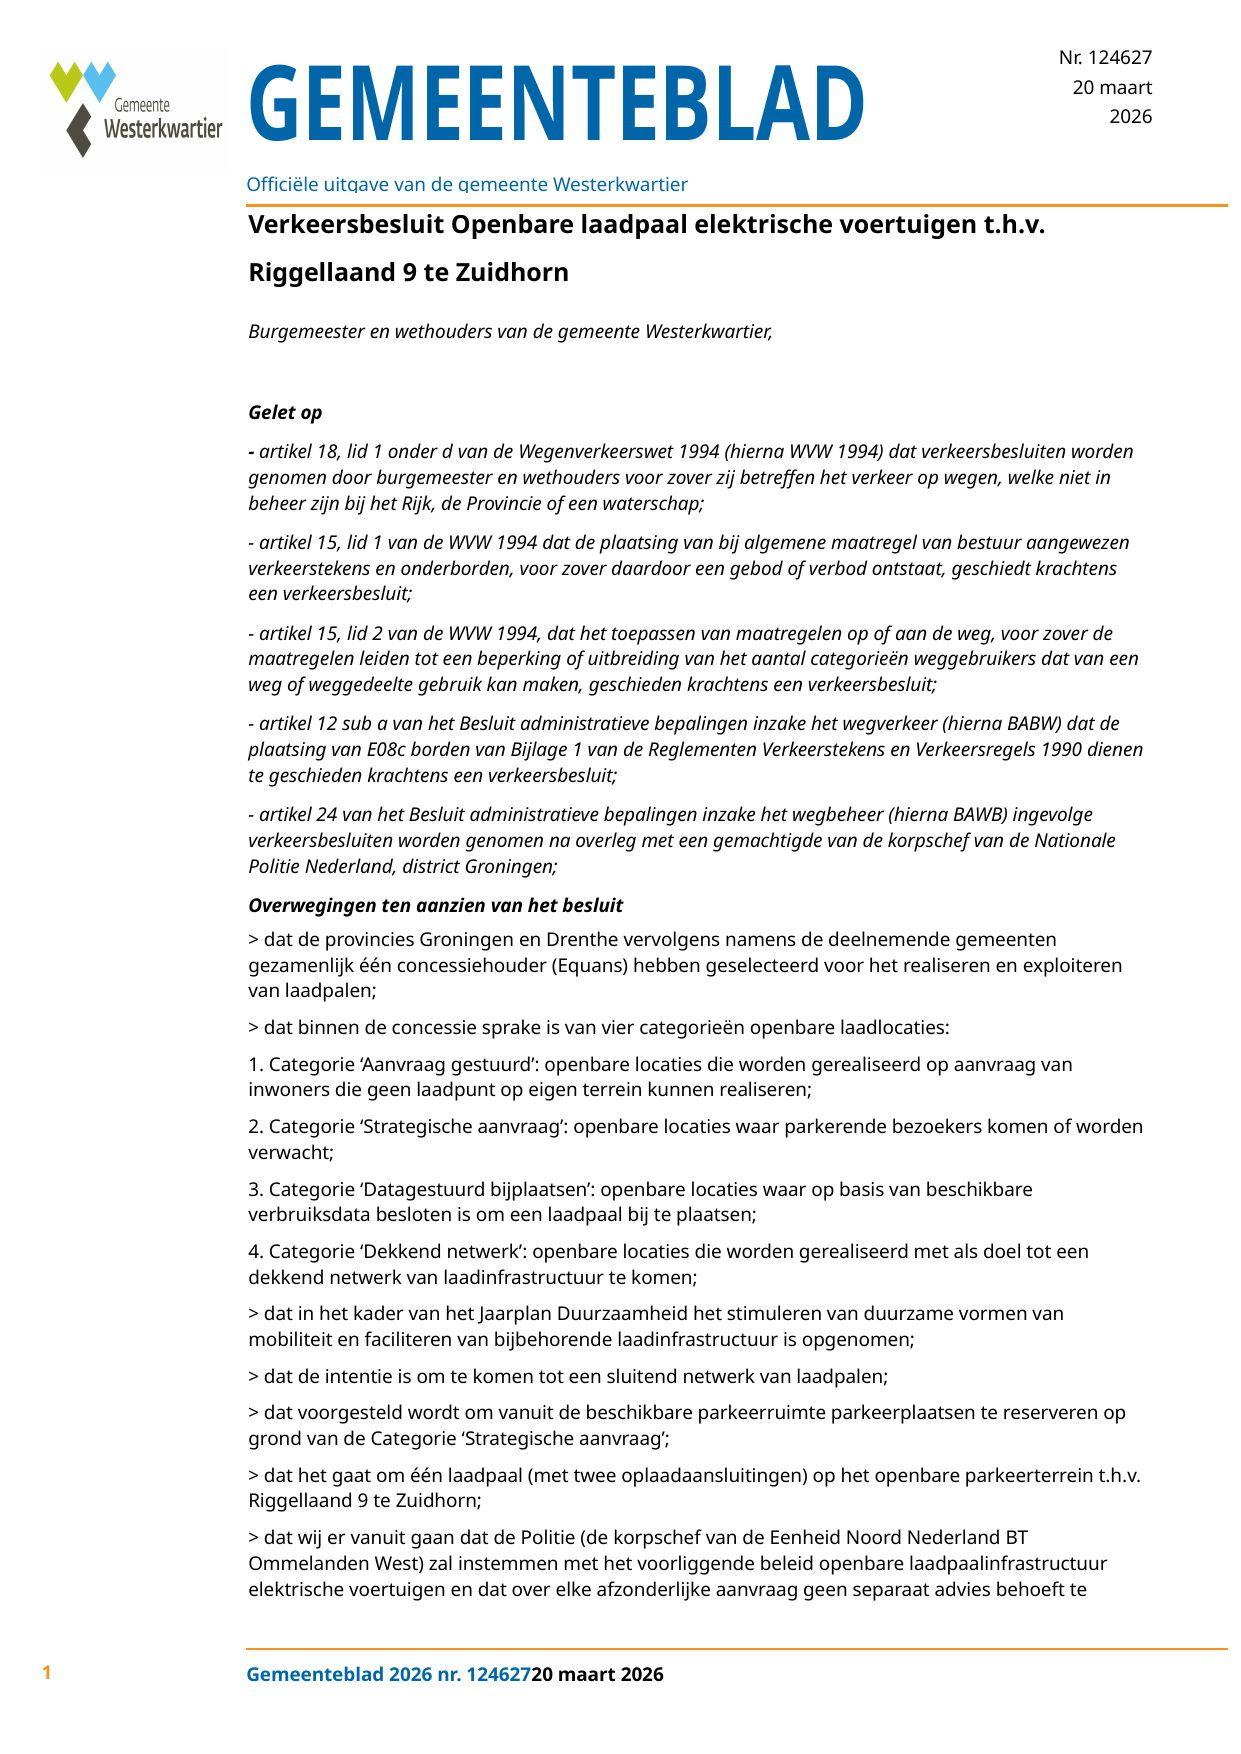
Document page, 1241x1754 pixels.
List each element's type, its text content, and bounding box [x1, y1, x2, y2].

text 3. Categorie ‘Datagestuurd bijplaatsen’: openbare locaties waar op basis van beschikbare verbruiksdata besloten is om een laadpaal bij te plaatsen; [248, 1176, 1152, 1227]
text 4. Categorie ‘Dekkend netwerk’: openbare locaties die worden gerealiseerd met als doel tot een dekkend netwerk van laadinfrastructuur te komen; [248, 1238, 1152, 1289]
text - artikel 18, lid 1 onder d van de Wegenverkeerswet 1994 (hierna WVW 1994) dat verkeersbesluiten worden genomen door burgemeester en wethouders voor zover zij betreffen het verkeer op wegen, welke niet in beheer zijn bij het Rijk, de Provincie of een waterschap; [248, 438, 1152, 516]
text > dat wij er vanuit gaan dat de Politie (de korpschef van de Eenheid Noord Nederland BT Ommelanden West) zal instemmen met het voorliggende beleid openbare laadpaalinfrastructuur elektrische voertuigen en dat over elke afzonderlijke aanvraag geen separaat advies behoeft te [248, 1524, 1152, 1602]
text Burgemeester en wethouders van de gemeente Westerkwartier, [248, 318, 1152, 344]
text > dat de intentie is om te komen tot een sluitend netwerk van laadpalen; [248, 1363, 1152, 1389]
text Gelet op [248, 399, 1152, 425]
text > dat binnen de concessie sprake is van vier categorieën openbare laadlocaties: [248, 1014, 1152, 1040]
text - artikel 24 van het Besluit administratieve bepalingen inzake het wegbeheer (hierna BAWB) ingevolge verkeersbesluiten worden genomen na overleg met een gemachtigde van de korpschef van de Nationale Politie Nederland, district Groningen; [248, 801, 1152, 878]
picture [41, 47, 231, 172]
text > dat voorgesteld wordt om vanuit de beschikbare parkeerruimte parkeerplaatsen te reserveren op grond van de Categorie ‘Strategische aanvraag’; [248, 1399, 1152, 1451]
text - artikel 12 sub a van het Besluit administratieve bepalingen inzake het wegverkeer (hierna BABW) dat de plaatsing van E08c borden van Bijlage 1 van de Reglementen Verkeerstekens en Verkeersregels 1990 dienen te geschieden krachtens een verkeersbesluit; [248, 711, 1152, 788]
text > dat het gaat om één laadpaal (met twee oplaadaansluitingen) op het openbare parkeerterrein t.h.v. Riggellaand 9 te Zuidhorn; [248, 1462, 1152, 1513]
text 1. Categorie ‘Aanvraag gestuurd’: openbare locaties die worden gerealiseerd op aanvraag van inwoners die geen laadpunt op eigen terrein kunnen realiseren; [248, 1051, 1152, 1102]
text > dat in het kader van het Jaarplan Duurzaamheid het stimuleren van duurzame vormen van mobiliteit en faciliteren van bijbehorende laadinfrastructuur is opgenomen; [248, 1301, 1152, 1352]
text Verkeersbesluit Openbare laadpaal elektrische voertuigen t.h.v. Riggellaand 9 te Zuidhorn [248, 207, 1152, 288]
text > dat de provincies Groningen en Drenthe vervolgens namens de deelnemende gemeenten gezamenlijk één concessiehouder (Equans) hebben geselecteerd voor het realiseren en exploiteren van laadpalen; [248, 926, 1152, 1003]
text 2. Categorie ‘Strategische aanvraag’: openbare locaties waar parkerende bezoekers komen of worden verwacht; [248, 1113, 1152, 1165]
text - artikel 15, lid 1 van de WVW 1994 dat de plaatsing van bij algemene maatregel van bestuur aangewezen verkeerstekens en onderborden, voor zover daardoor een gebod of verbod ontstaat, geschiedt krachtens een verkeersbesluit; [248, 529, 1152, 606]
text Overwegingen ten aanzien van het besluit [248, 892, 1152, 918]
text - artikel 15, lid 2 van de WVW 1994, dat het toepassen van maatregelen op of aan de weg, voor zover de maatregelen leiden tot een beperking of uitbreiding van het aantal categorieën weggebruikers dat van een weg of weggedeelte gebruik kan maken, geschieden krachtens een verkeersbesluit; [248, 620, 1152, 697]
